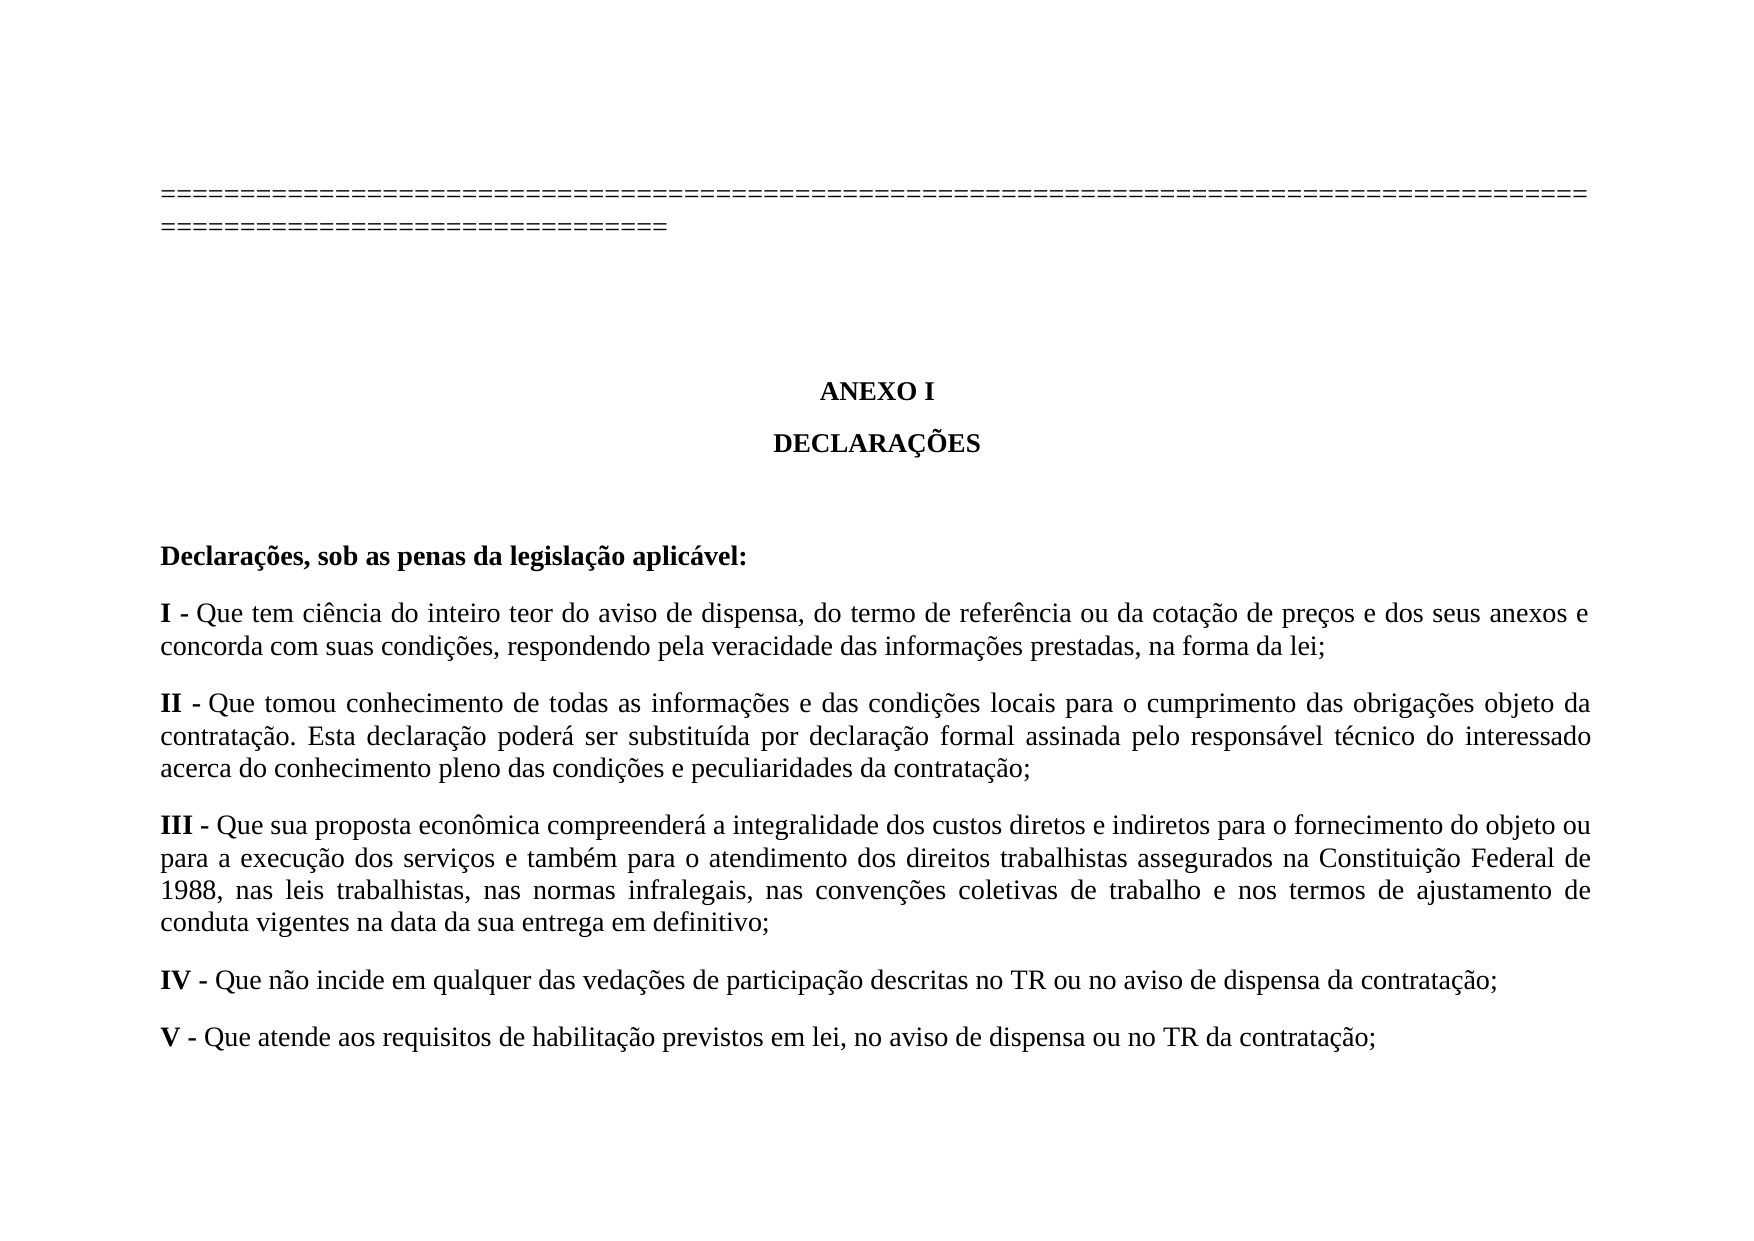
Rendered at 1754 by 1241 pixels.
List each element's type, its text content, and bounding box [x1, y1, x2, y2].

text V - Que atende aos requisitos de habilitação previstos em lei, no aviso de dispensa ou no TR da contratação; [160, 1020, 1594, 1053]
text ========================================================================================================================== [160, 177, 1594, 242]
text IV - Que não incide em qualquer das vedações de participação descritas no TR ou no aviso de dispensa da contratação; [160, 963, 1594, 995]
text Declarações, sob as penas da legislação aplicável: [160, 539, 1594, 571]
text DECLARAÇÕES [148, 427, 1606, 459]
text III - Que sua proposta econômica compreenderá a integralidade dos custos diretos e indiretos para o fornecimento do objeto ou para a execução dos serviços e também para o atendimento dos direitos trabalhistas assegurados na Constituição Federal de 1988, nas leis trabalhistas, nas normas infralegais, nas convenções coletivas de trabalho e nos termos de ajustamento de conduta vigentes na data da sua entrega em definitivo; [160, 808, 1594, 938]
text II - Que tomou conhecimento de todas as informações e das condições locais para o cumprimento das obrigações objeto da contratação. Esta declaração poderá ser substituída por declaração formal assinada pelo responsável técnico do interessado acerca do conhecimento pleno das condições e peculiaridades da contratação; [160, 686, 1594, 783]
text I - Que tem ciência do inteiro teor do aviso de dispensa, do termo de referência ou da cotação de preços e dos seus anexos e concorda com suas condições, respondendo pela veracidade das informações prestadas, na forma da lei; [160, 596, 1594, 661]
text ANEXO I [148, 376, 1606, 407]
